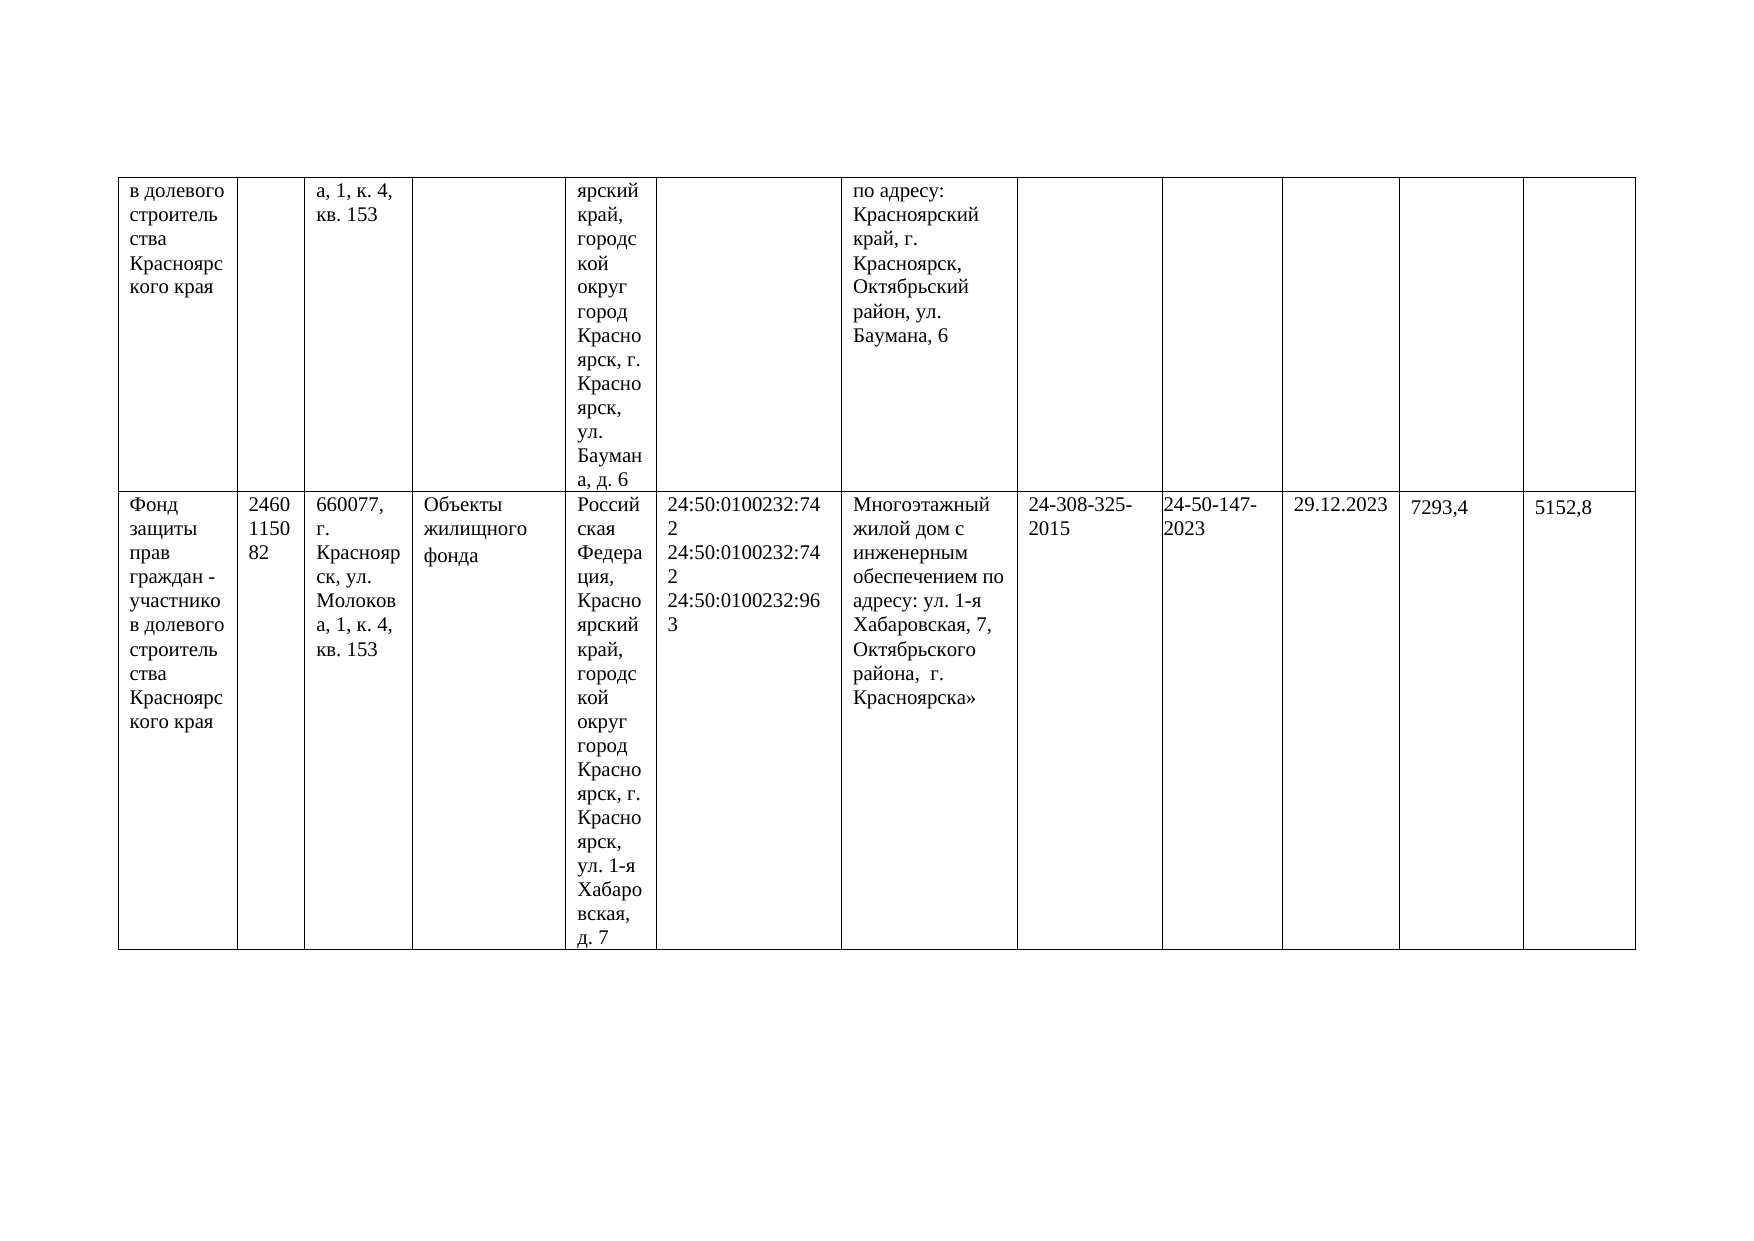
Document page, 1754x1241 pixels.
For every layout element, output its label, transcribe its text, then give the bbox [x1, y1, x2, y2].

table_cell 24-308-325-2015 [1018, 492, 1162, 949]
table_cell [657, 178, 841, 491]
table_cell Российская Федерация, Красноярский край, городской округ город Красноярск, г. Красноярск, ул. 1-я Хабаровская, д. 7 [566, 492, 656, 949]
table_cell 660077, г. Красноярск, ул. Молокова, 1, к. 4, кв. 153 [305, 492, 412, 949]
table_cell в долевого строительства Красноярского края [119, 178, 237, 491]
table_cell Фонд защиты прав граждан - участников долевого строительства Красноярского края [119, 492, 237, 949]
table_cell 24:50:0100232:742 24:50:0100232:742 24:50:0100232:963 [657, 492, 841, 949]
table_cell [1163, 178, 1282, 491]
table_cell Объекты жилищного фонда [413, 492, 565, 949]
table_cell 7293,4 [1400, 492, 1523, 949]
table_cell а, 1, к. 4, кв. 153 [305, 178, 412, 491]
table_cell 24-50-147-2023 [1163, 492, 1282, 949]
table_cell [1524, 178, 1635, 491]
table_cell по адресу: Красноярский край, г. Красноярск, Октябрьский район, ул. Баумана, 6 [842, 178, 1017, 491]
table_cell [1400, 178, 1523, 491]
table_cell 29.12.2023 [1283, 492, 1399, 949]
table_cell [238, 178, 304, 491]
table_cell ярский край, городской округ город Красноярск, г. Красноярск, ул. Баумана, д. 6 [566, 178, 656, 491]
table_cell Многоэтажный жилой дом с инженерным обеспечением по адресу: ул. 1-я Хабаровская, 7, Октябрьского района, г. Красноярска» [842, 492, 1017, 949]
table_cell [413, 178, 565, 491]
table_cell [1018, 178, 1162, 491]
table_cell [1283, 178, 1399, 491]
table_cell 5152,8 [1524, 492, 1635, 949]
table_cell 2460115082 [238, 492, 304, 949]
